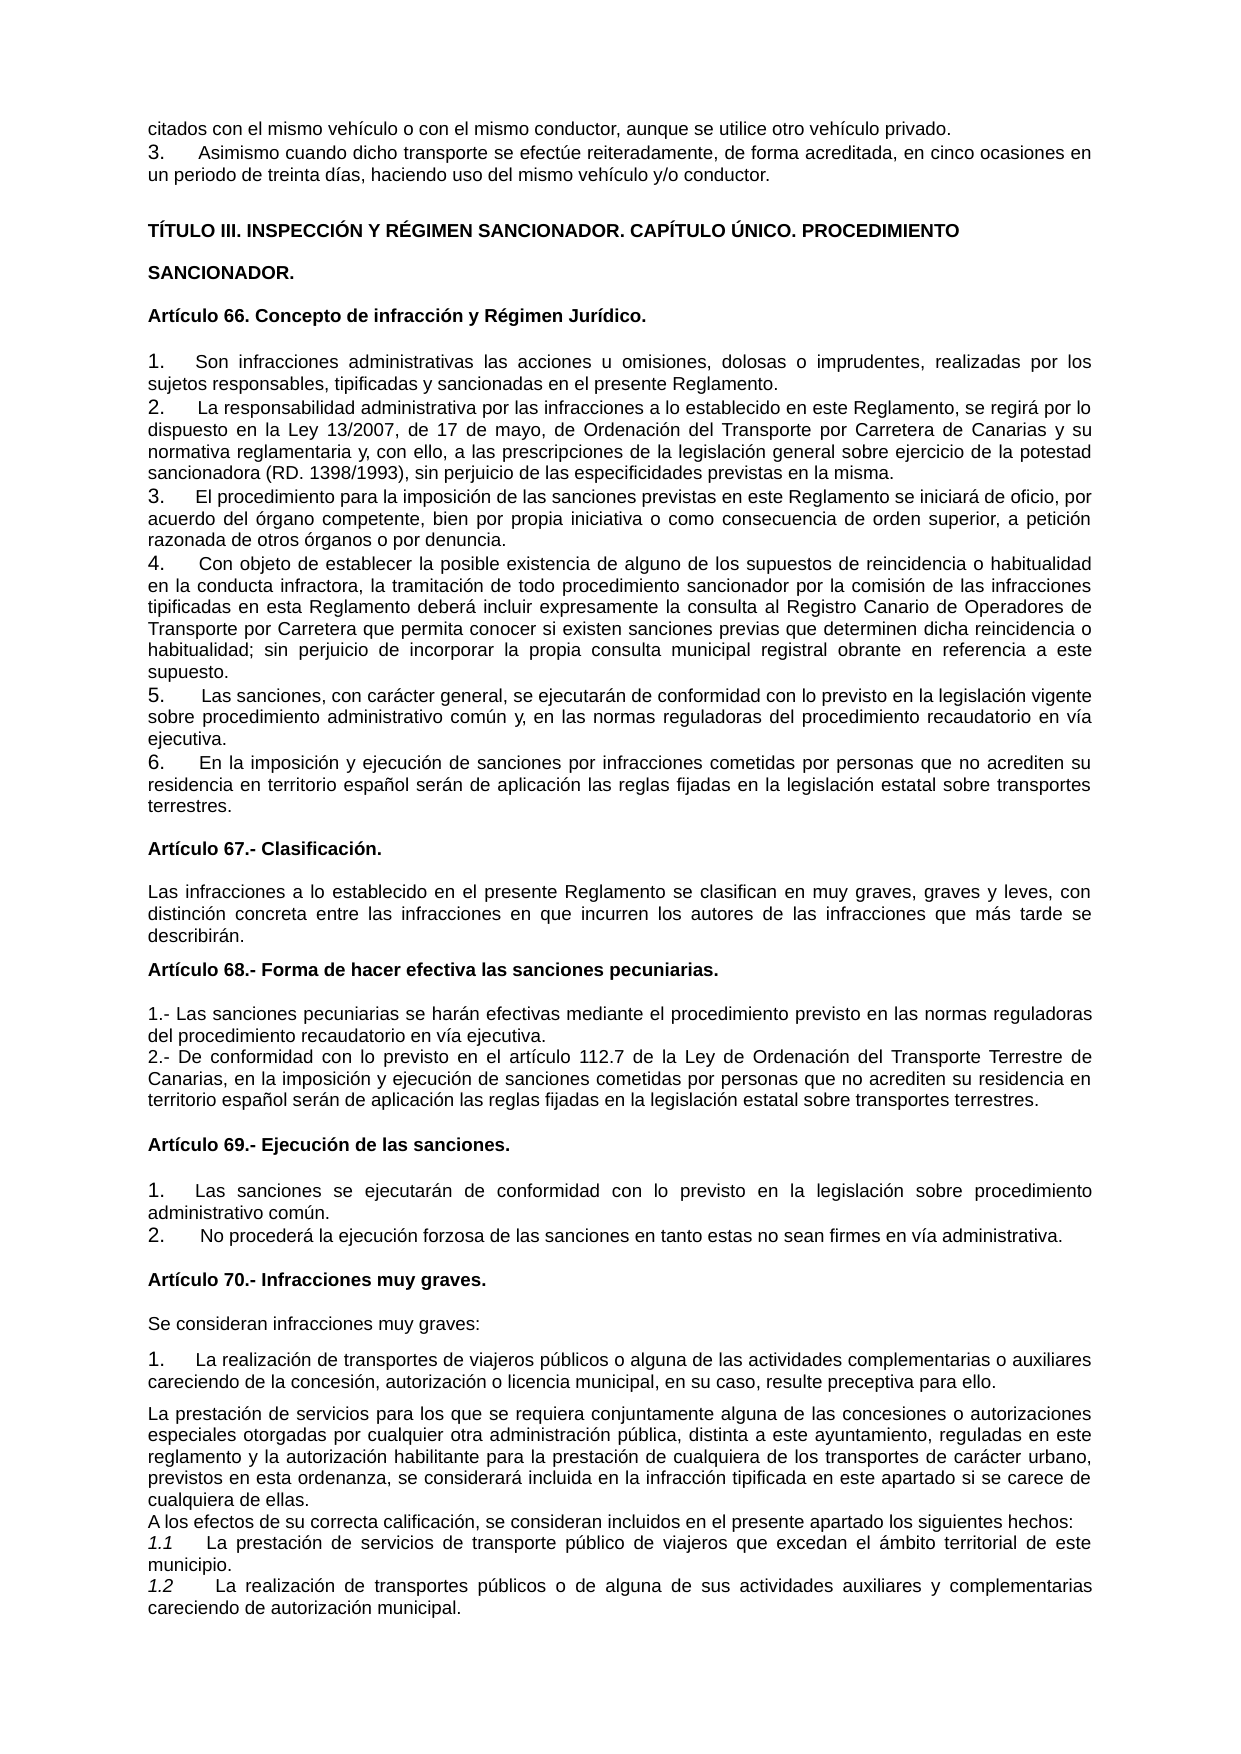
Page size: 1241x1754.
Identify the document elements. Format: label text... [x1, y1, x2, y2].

list La prestación de servicios de transporte público de viajeros que excedan el ámbito territorial de este municipio. [148, 1532, 1093, 1575]
list Las sanciones se ejecutarán de conformidad con lo previsto en la legislación sobre procedimiento administrativo común. [148, 1178, 1093, 1223]
text Artículo 66. Concepto de infracción y Régimen Jurídico. [148, 305, 1093, 327]
list En la imposición y ejecución de sanciones por infracciones cometidas por personas que no acrediten su residencia en territorio español serán de aplicación las reglas fijadas en la legislación estatal sobre transportes terrestres. [148, 749, 1093, 817]
text A los efectos de su correcta calificación, se consideran incluidos en el presente apartado los siguientes hechos: [148, 1510, 1093, 1532]
list Asimismo cuando dicho transporte se efectúe reiteradamente, de forma acreditada, en cinco ocasiones en un periodo de treinta días, haciendo uso del mismo vehículo y/o conductor. [148, 140, 1093, 185]
list La realización de transportes públicos o de alguna de sus actividades auxiliares y complementarias careciendo de autorización municipal. [148, 1575, 1093, 1618]
subtitle Artículo 69.- Ejecución de las sanciones. [148, 1133, 1093, 1155]
text 2.- De conformidad con lo previsto en el artículo 112.7 de la Ley de Ordenación del Transporte Terrestre de Canarias, en la imposición y ejecución de sanciones cometidas por personas que no acrediten su residencia en territorio español serán de aplicación las reglas fijadas en la legislación estatal sobre transportes terrestres. [148, 1046, 1093, 1111]
text La prestación de servicios para los que se requiera conjuntamente alguna de las concesiones o autorizaciones especiales otorgadas por cualquier otra administración pública, distinta a este ayuntamiento, reguladas en este reglamento y la autorización habilitante para la prestación de cualquiera de los transportes de carácter urbano, previstos en esta ordenanza, se considerará incluida en la infracción tipificada en este apartado si se carece de cualquiera de ellas. [148, 1402, 1093, 1510]
text 1.- Las sanciones pecuniarias se harán efectivas mediante el procedimiento previsto en las normas reguladoras del procedimiento recaudatorio en vía ejecutiva. [148, 1003, 1093, 1046]
list citados con el mismo vehículo o con el mismo conductor, aunque se utilice otro vehículo privado. [148, 118, 1093, 140]
list Son infracciones administrativas las acciones u omisiones, dolosas o imprudentes, realizadas por los sujetos responsables, tipificadas y sancionadas en el presente Reglamento. [148, 349, 1093, 395]
list La responsabilidad administrativa por las infracciones a lo establecido en este Reglamento, se regirá por lo dispuesto en la Ley 13/2007, de 17 de mayo, de Ordenación del Transporte por Carretera de Canarias y su normativa reglamentaria y, con ello, a las prescripciones de la legislación general sobre ejercicio de la potestad sancionadora (RD. 1398/1993), sin perjuicio de las especificidades previstas en la misma. [148, 395, 1093, 483]
list Con objeto de establecer la posible existencia de alguno de los supuestos de reincidencia o habitualidad en la conducta infractora, la tramitación de todo procedimiento sancionador por la comisión de las infracciones tipificadas en esta Reglamento deberá incluir expresamente la consulta al Registro Canario de Operadores de Transporte por Carretera que permita conocer si existen sanciones previas que determinen dicha reincidencia o habitualidad; sin perjuicio de incorporar la propia consulta municipal registral obrante en referencia a este supuesto. [148, 551, 1093, 682]
list Las sanciones, con carácter general, se ejecutarán de conformidad con lo previsto en la legislación vigente sobre procedimiento administrativo común y, en las normas reguladoras del procedimiento recaudatorio en vía ejecutiva. [148, 682, 1093, 749]
subtitle TÍTULO III. INSPECCIÓN Y RÉGIMEN SANCIONADOR. CAPÍTULO ÚNICO. PROCEDIMIENTO SANCIONADOR. [148, 219, 1093, 283]
list El procedimiento para la imposición de las sanciones previstas en este Reglamento se iniciará de oficio, por acuerdo del órgano competente, bien por propia iniciativa o como consecuencia de orden superior, a petición razonada de otros órganos o por denuncia. [148, 483, 1093, 551]
subtitle Artículo 67.- Clasificación. [148, 838, 1093, 860]
text Las infracciones a lo establecido en el presente Reglamento se clasifican en muy graves, graves y leves, con distinción concreta entre las infracciones en que incurren los autores de las infracciones que más tarde se describirán. [148, 881, 1093, 946]
text Se consideran infracciones muy graves: [148, 1313, 1093, 1334]
list No procederá la ejecución forzosa de las sanciones en tanto estas no sean firmes en vía administrativa. [148, 1223, 1093, 1247]
list La realización de transportes de viajeros públicos o alguna de las actividades complementarias o auxiliares careciendo de la concesión, autorización o licencia municipal, en su caso, resulte preceptiva para ello. [148, 1347, 1093, 1393]
subtitle Artículo 68.- Forma de hacer efectiva las sanciones pecuniarias. [148, 958, 1093, 980]
subtitle Artículo 70.- Infracciones muy graves. [148, 1269, 1093, 1290]
